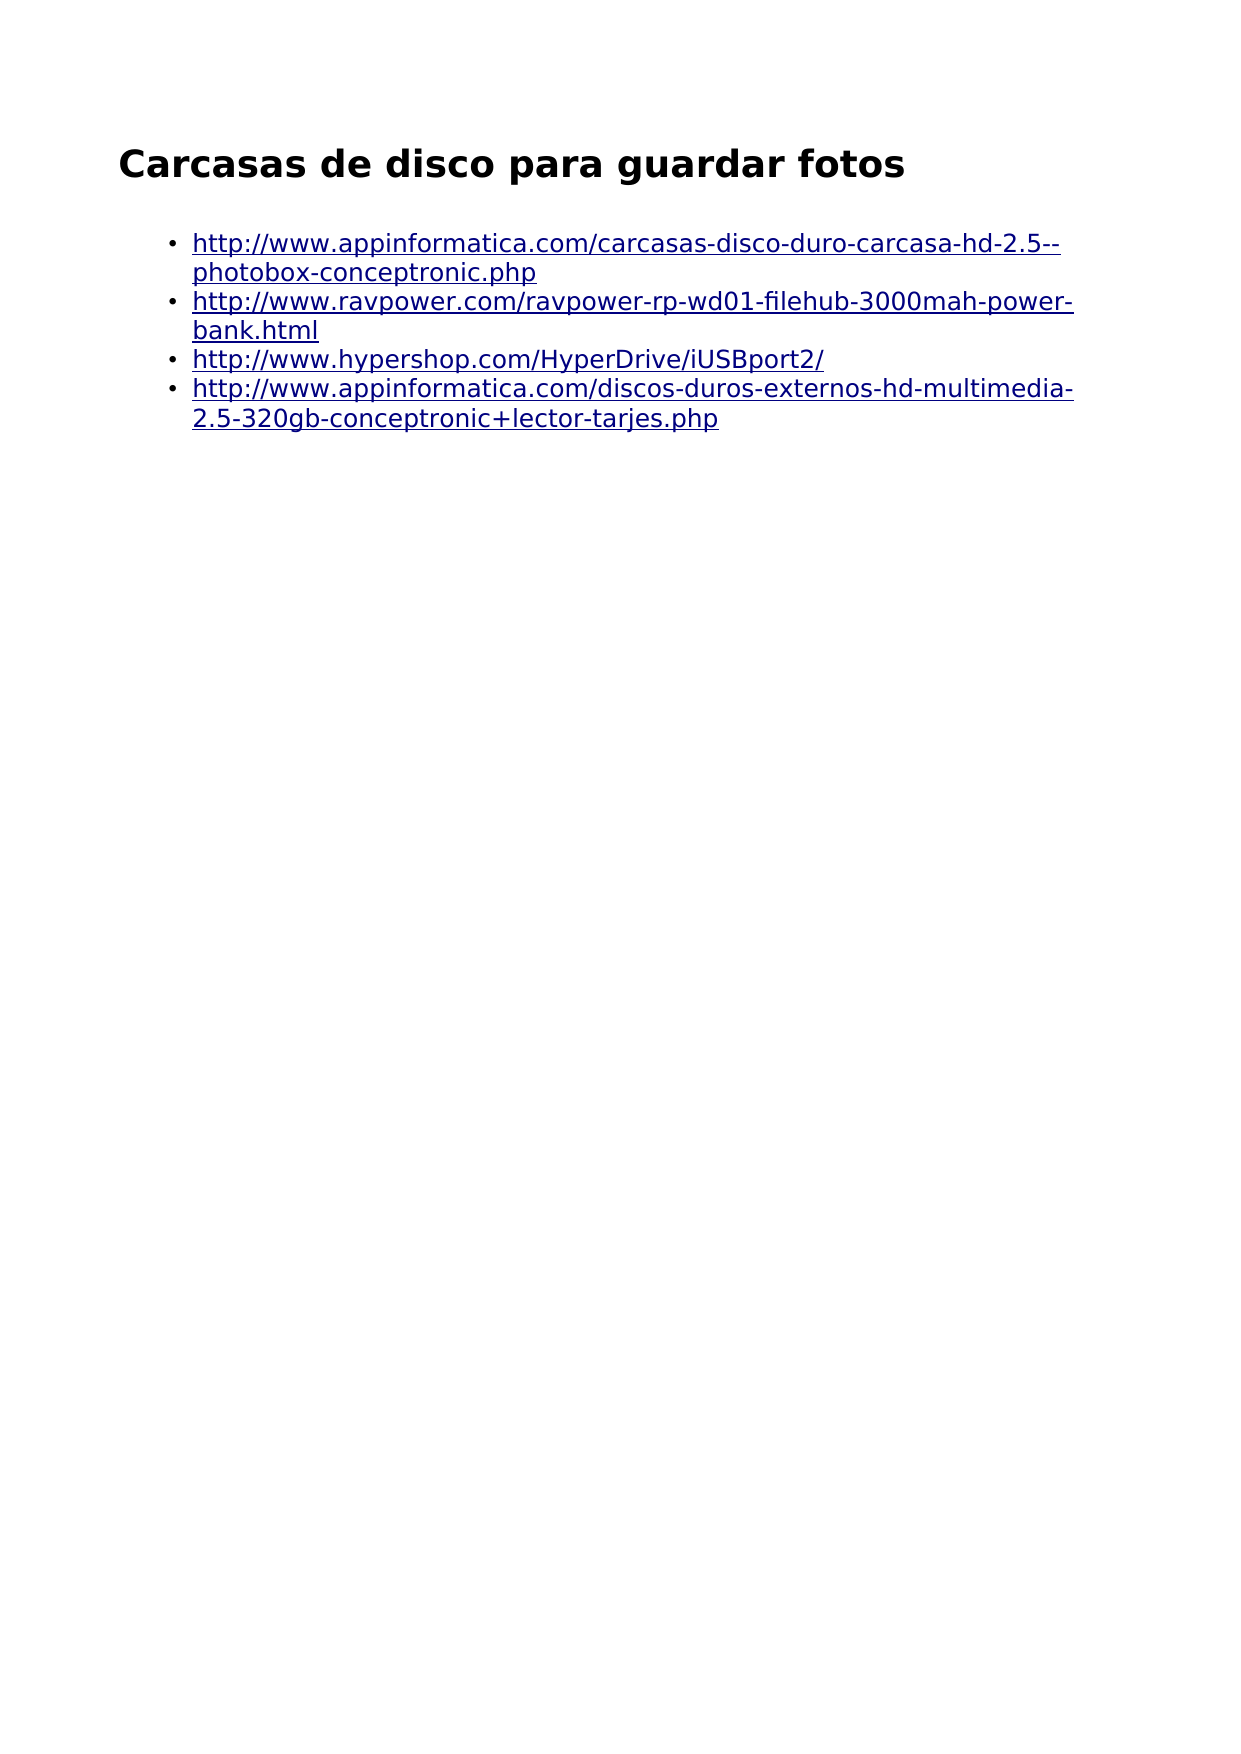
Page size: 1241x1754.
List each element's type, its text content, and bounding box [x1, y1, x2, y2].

list http://www.ravpower.com/ravpower-rp-wd01-filehub-3000mah-power-bank.html [177, 287, 1122, 345]
list http://www.appinformatica.com/discos-duros-externos-hd-multimedia-2.5-320gb-conceptronic+lector-tarjes.php [177, 374, 1122, 433]
subtitle Carcasas de disco para guardar fotos [118, 143, 1122, 187]
list http://www.appinformatica.com/carcasas-disco-duro-carcasa-hd-2.5--photobox-conceptronic.php [177, 229, 1122, 287]
list http://www.hypershop.com/HyperDrive/iUSBport2/ [177, 345, 1122, 374]
